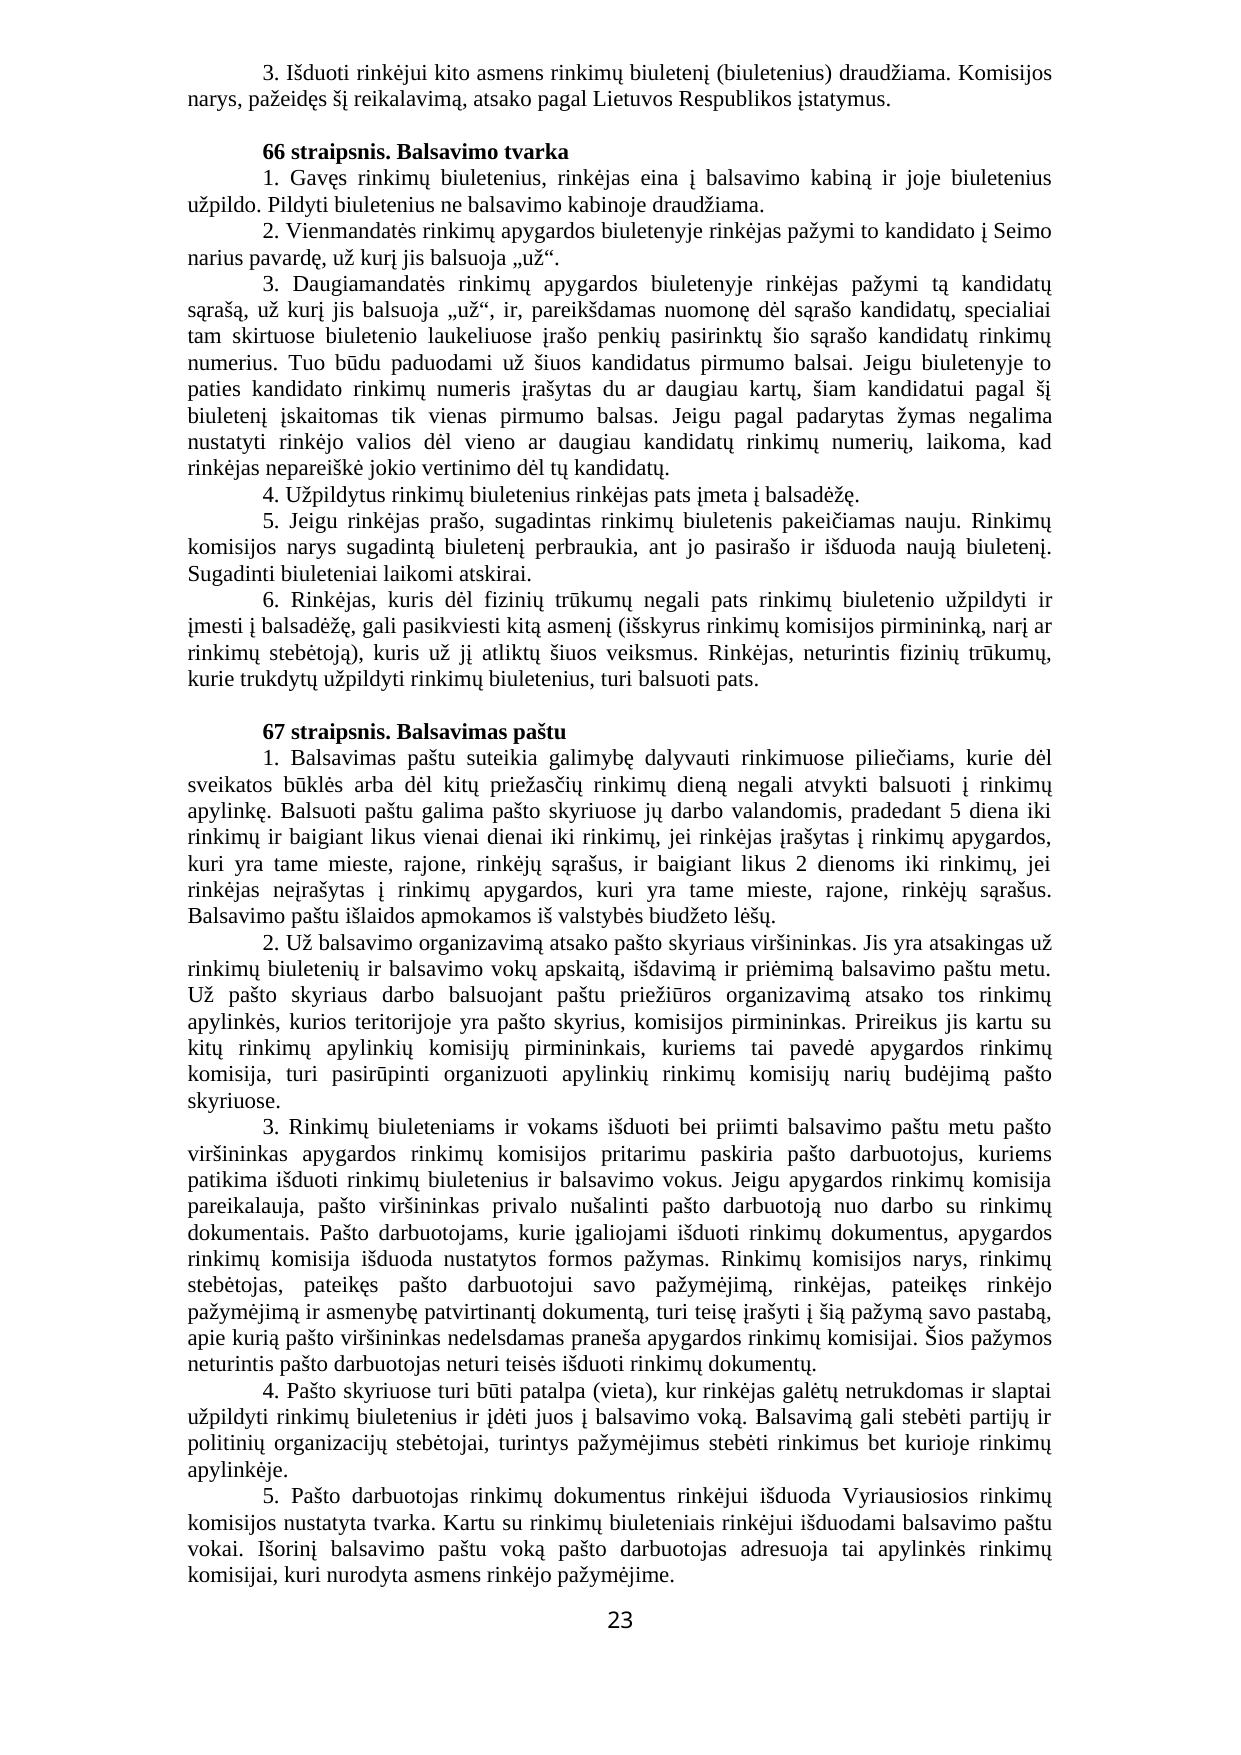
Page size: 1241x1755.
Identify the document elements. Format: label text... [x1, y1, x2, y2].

text 4. Užpildytus rinkimų biuletenius rinkėjas pats įmeta į balsadėžę. [187, 481, 1053, 507]
text 1. Gavęs rinkimų biuletenius, rinkėjas eina į balsavimo kabiną ir joje biuletenius užpildo. Pildyti biuletenius ne balsavimo kabinoje draudžiama. [187, 164, 1053, 217]
text 2. Už balsavimo organizavimą atsako pašto skyriaus viršininkas. Jis yra atsakingas už rinkimų biuletenių ir balsavimo vokų apskaitą, išdavimą ir priėmimą balsavimo paštu metu. Už pašto skyriaus darbo balsuojant paštu priežiūros organizavimą atsako tos rinkimų apylinkės, kurios teritorijoje yra pašto skyrius, komisijos pirmininkas. Prireikus jis kartu su kitų rinkimų apylinkių komisijų pirmininkais, kuriems tai pavedė apygardos rinkimų komisija, turi pasirūpinti organizuoti apylinkių rinkimų komisijų narių budėjimą pašto skyriuose. [187, 929, 1053, 1113]
text 3. Daugiamandatės rinkimų apygardos biuletenyje rinkėjas pažymi tą kandidatų sąrašą, už kurį jis balsuoja „už“, ir, pareikšdamas nuomonę dėl sąrašo kandidatų, specialiai tam skirtuose biuletenio laukeliuose įrašo penkių pasirinktų šio sąrašo kandidatų rinkimų numerius. Tuo būdu paduodami už šiuos kandidatus pirmumo balsai. Jeigu biuletenyje to paties kandidato rinkimų numeris įrašytas du ar daugiau kartų, šiam kandidatui pagal šį biuletenį įskaitomas tik vienas pirmumo balsas. Jeigu pagal padarytas žymas negalima nustatyti rinkėjo valios dėl vieno ar daugiau kandidatų rinkimų numerių, laikoma, kad rinkėjas nepareiškė jokio vertinimo dėl tų kandidatų. [187, 270, 1053, 481]
text 5. Jeigu rinkėjas prašo, sugadintas rinkimų biuletenis pakeičiamas nauju. Rinkimų komisijos narys sugadintą biuletenį perbraukia, ant jo pasirašo ir išduoda naują biuletenį. Sugadinti biuleteniai laikomi atskirai. [187, 507, 1053, 586]
text 3. Rinkimų biuleteniams ir vokams išduoti bei priimti balsavimo paštu metu pašto viršininkas apygardos rinkimų komisijos pritarimu paskiria pašto darbuotojus, kuriems patikima išduoti rinkimų biuletenius ir balsavimo vokus. Jeigu apygardos rinkimų komisija pareikalauja, pašto viršininkas privalo nušalinti pašto darbuotoją nuo darbo su rinkimų dokumentais. Pašto darbuotojams, kurie įgaliojami išduoti rinkimų dokumentus, apygardos rinkimų komisija išduoda nustatytos formos pažymas. Rinkimų komisijos narys, rinkimų stebėtojas, pateikęs pašto darbuotojui savo pažymėjimą, rinkėjas, pateikęs rinkėjo pažymėjimą ir asmenybę patvirtinantį dokumentą, turi teisę įrašyti į šią pažymą savo pastabą, apie kurią pašto viršininkas nedelsdamas praneša apygardos rinkimų komisijai. Šios pažymos neturintis pašto darbuotojas neturi teisės išduoti rinkimų dokumentų. [187, 1113, 1053, 1377]
text 3. Išduoti rinkėjui kito asmens rinkimų biuletenį (biuletenius) draudžiama. Komisijos narys, pažeidęs šį reikalavimą, atsako pagal Lietuvos Respublikos įstatymus. [187, 59, 1053, 112]
subtitle 66 straipsnis. Balsavimo tvarka [187, 138, 1053, 164]
text 4. Pašto skyriuose turi būti patalpa (vieta), kur rinkėjas galėtų netrukdomas ir slaptai užpildyti rinkimų biuletenius ir įdėti juos į balsavimo voką. Balsavimą gali stebėti partijų ir politinių organizacijų stebėtojai, turintys pažymėjimus stebėti rinkimus bet kurioje rinkimų apylinkėje. [187, 1377, 1053, 1482]
subtitle 67 straipsnis. Balsavimas paštu [187, 718, 1053, 744]
text 2. Vienmandatės rinkimų apygardos biuletenyje rinkėjas pažymi to kandidato į Seimo narius pavardę, už kurį jis balsuoja „už“. [187, 217, 1053, 270]
text 5. Pašto darbuotojas rinkimų dokumentus rinkėjui išduoda Vyriausiosios rinkimų komisijos nustatyta tvarka. Kartu su rinkimų biuleteniais rinkėjui išduodami balsavimo paštu vokai. Išorinį balsavimo paštu voką pašto darbuotojas adresuoja tai apylinkės rinkimų komisijai, kuri nurodyta asmens rinkėjo pažymėjime. [187, 1482, 1053, 1588]
text 1. Balsavimas paštu suteikia galimybę dalyvauti rinkimuose piliečiams, kurie dėl sveikatos būklės arba dėl kitų priežasčių rinkimų dieną negali atvykti balsuoti į rinkimų apylinkę. Balsuoti paštu galima pašto skyriuose jų darbo valandomis, pradedant 5 diena iki rinkimų ir baigiant likus vienai dienai iki rinkimų, jei rinkėjas įrašytas į rinkimų apygardos, kuri yra tame mieste, rajone, rinkėjų sąrašus, ir baigiant likus 2 dienoms iki rinkimų, jei rinkėjas neįrašytas į rinkimų apygardos, kuri yra tame mieste, rajone, rinkėjų sąrašus. Balsavimo paštu išlaidos apmokamos iš valstybės biudžeto lėšų. [187, 744, 1053, 929]
text 6. Rinkėjas, kuris dėl fizinių trūkumų negali pats rinkimų biuletenio užpildyti ir įmesti į balsadėžę, gali pasikviesti kitą asmenį (išskyrus rinkimų komisijos pirmininką, narį ar rinkimų stebėtoją), kuris už jį atliktų šiuos veiksmus. Rinkėjas, neturintis fizinių trūkumų, kurie trukdytų užpildyti rinkimų biuletenius, turi balsuoti pats. [187, 586, 1053, 692]
